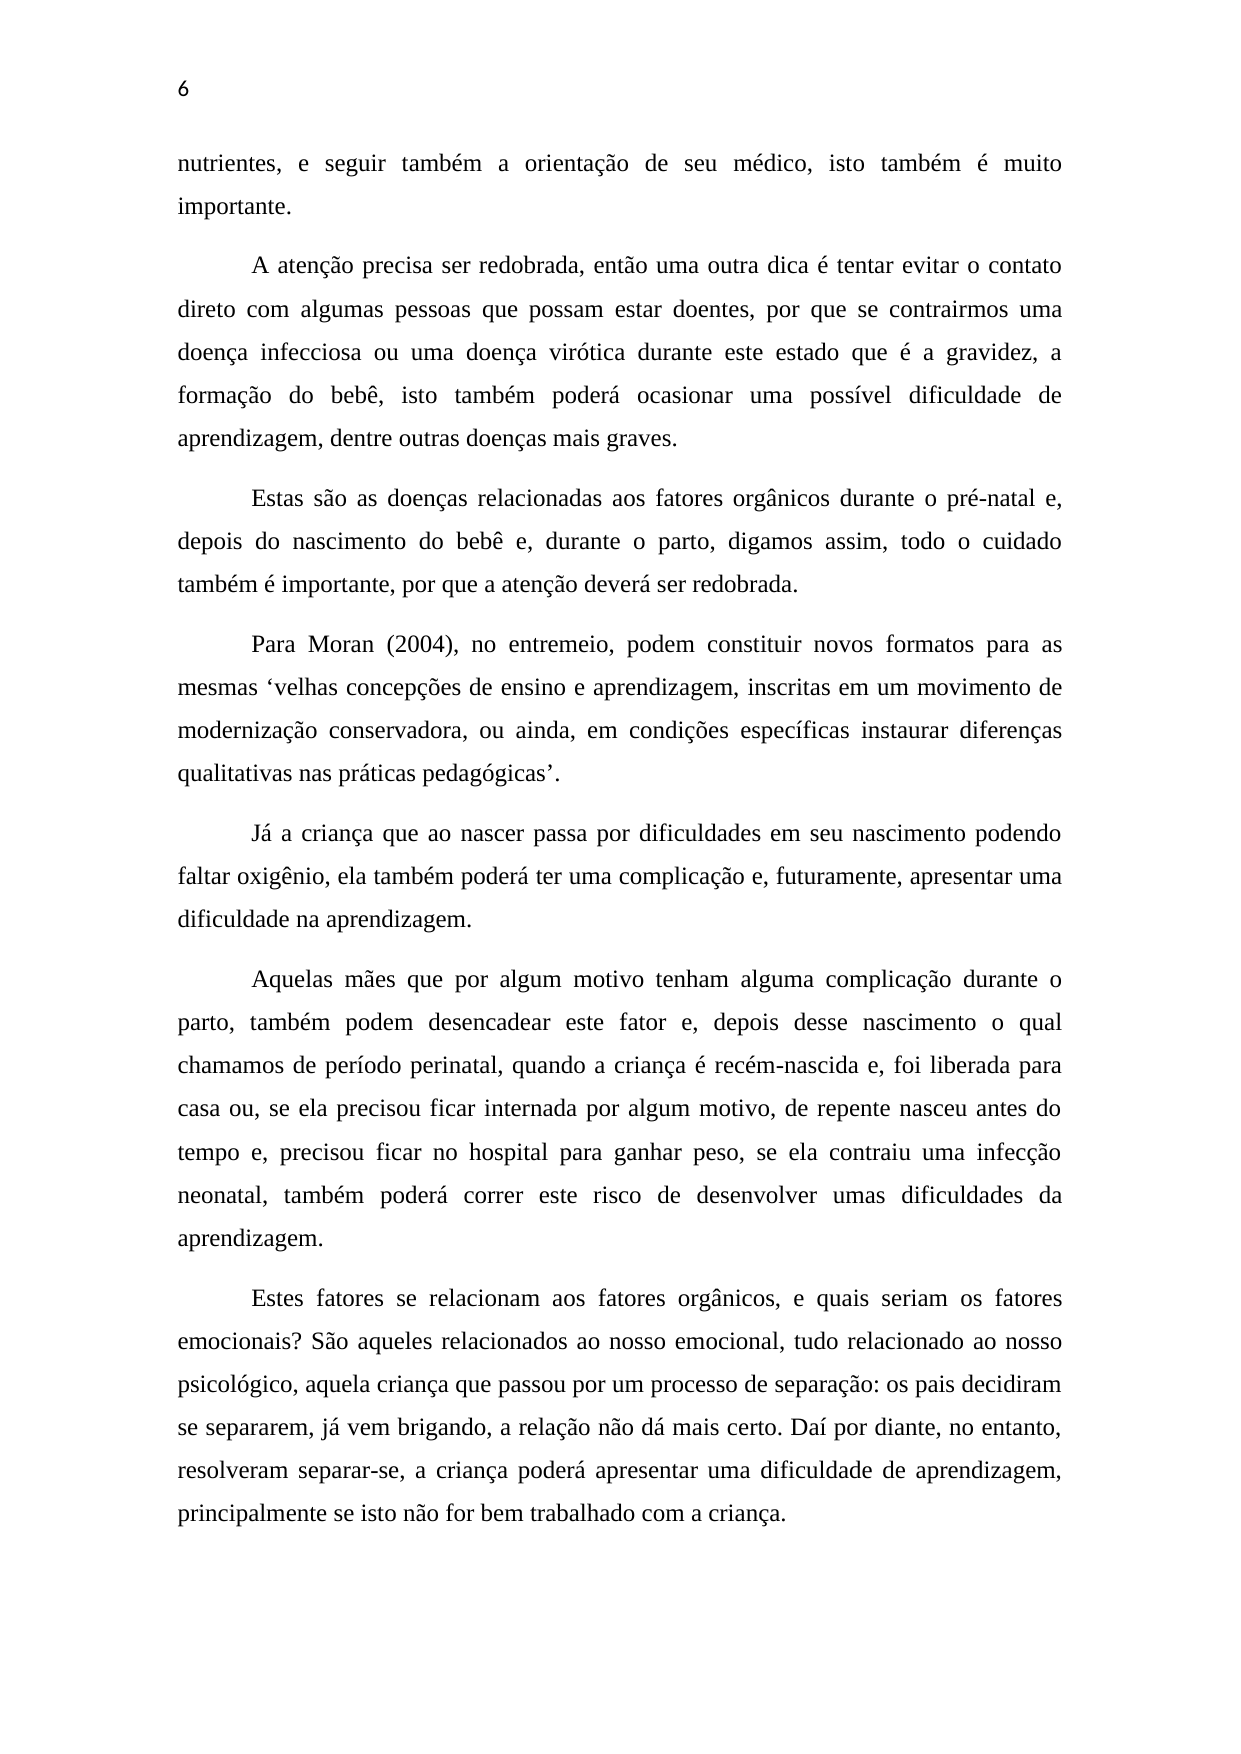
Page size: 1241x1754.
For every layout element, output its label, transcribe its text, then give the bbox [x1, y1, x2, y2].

text Já a criança que ao nascer passa por dificuldades em seu nascimento podendo faltar oxigênio, ela também poderá ter uma complicação e, futuramente, apresentar uma dificuldade na aprendizagem. [177, 818, 1063, 933]
text nutrientes, e seguir também a orientação de seu médico, isto também é muito importante. [177, 148, 1063, 219]
text Estes fatores se relacionam aos fatores orgânicos, e quais seriam os fatores emocionais? São aqueles relacionados ao nosso emocional, tudo relacionado ao nosso psicológico, aquela criança que passou por um processo de separação: os pais decidiram se separarem, já vem brigando, a relação não dá mais certo. Daí por diante, no entanto, resolveram separar-se, a criança poderá apresentar uma dificuldade de aprendizagem, principalmente se isto não for bem trabalhado com a criança. [177, 1283, 1063, 1527]
text Estas são as doenças relacionadas aos fatores orgânicos durante o pré-natal e, depois do nascimento do bebê e, durante o parto, digamos assim, todo o cuidado também é importante, por que a atenção deverá ser redobrada. [177, 483, 1063, 598]
text Para Moran (2004), no entremeio, podem constituir novos formatos para as mesmas ‘velhas concepções de ensino e aprendizagem, inscritas em um movimento de modernização conservadora, ou ainda, em condições específicas instaurar diferenças qualitativas nas práticas pedagógicas’. [177, 629, 1063, 787]
text Aquelas mães que por algum motivo tenham alguma complicação durante o parto, também podem desencadear este fator e, depois desse nascimento o qual chamamos de período perinatal, quando a criança é recém-nascida e, foi liberada para casa ou, se ela precisou ficar internada por algum motivo, de repente nasceu antes do tempo e, precisou ficar no hospital para ganhar peso, se ela contraiu uma infecção neonatal, também poderá correr este risco de desenvolver umas dificuldades da aprendizagem. [177, 964, 1063, 1252]
text A atenção precisa ser redobrada, então uma outra dica é tentar evitar o contato direto com algumas pessoas que possam estar doentes, por que se contrairmos uma doença infecciosa ou uma doença virótica durante este estado que é a gravidez, a formação do bebê, isto também poderá ocasionar uma possível dificuldade de aprendizagem, dentre outras doenças mais graves. [177, 251, 1063, 452]
